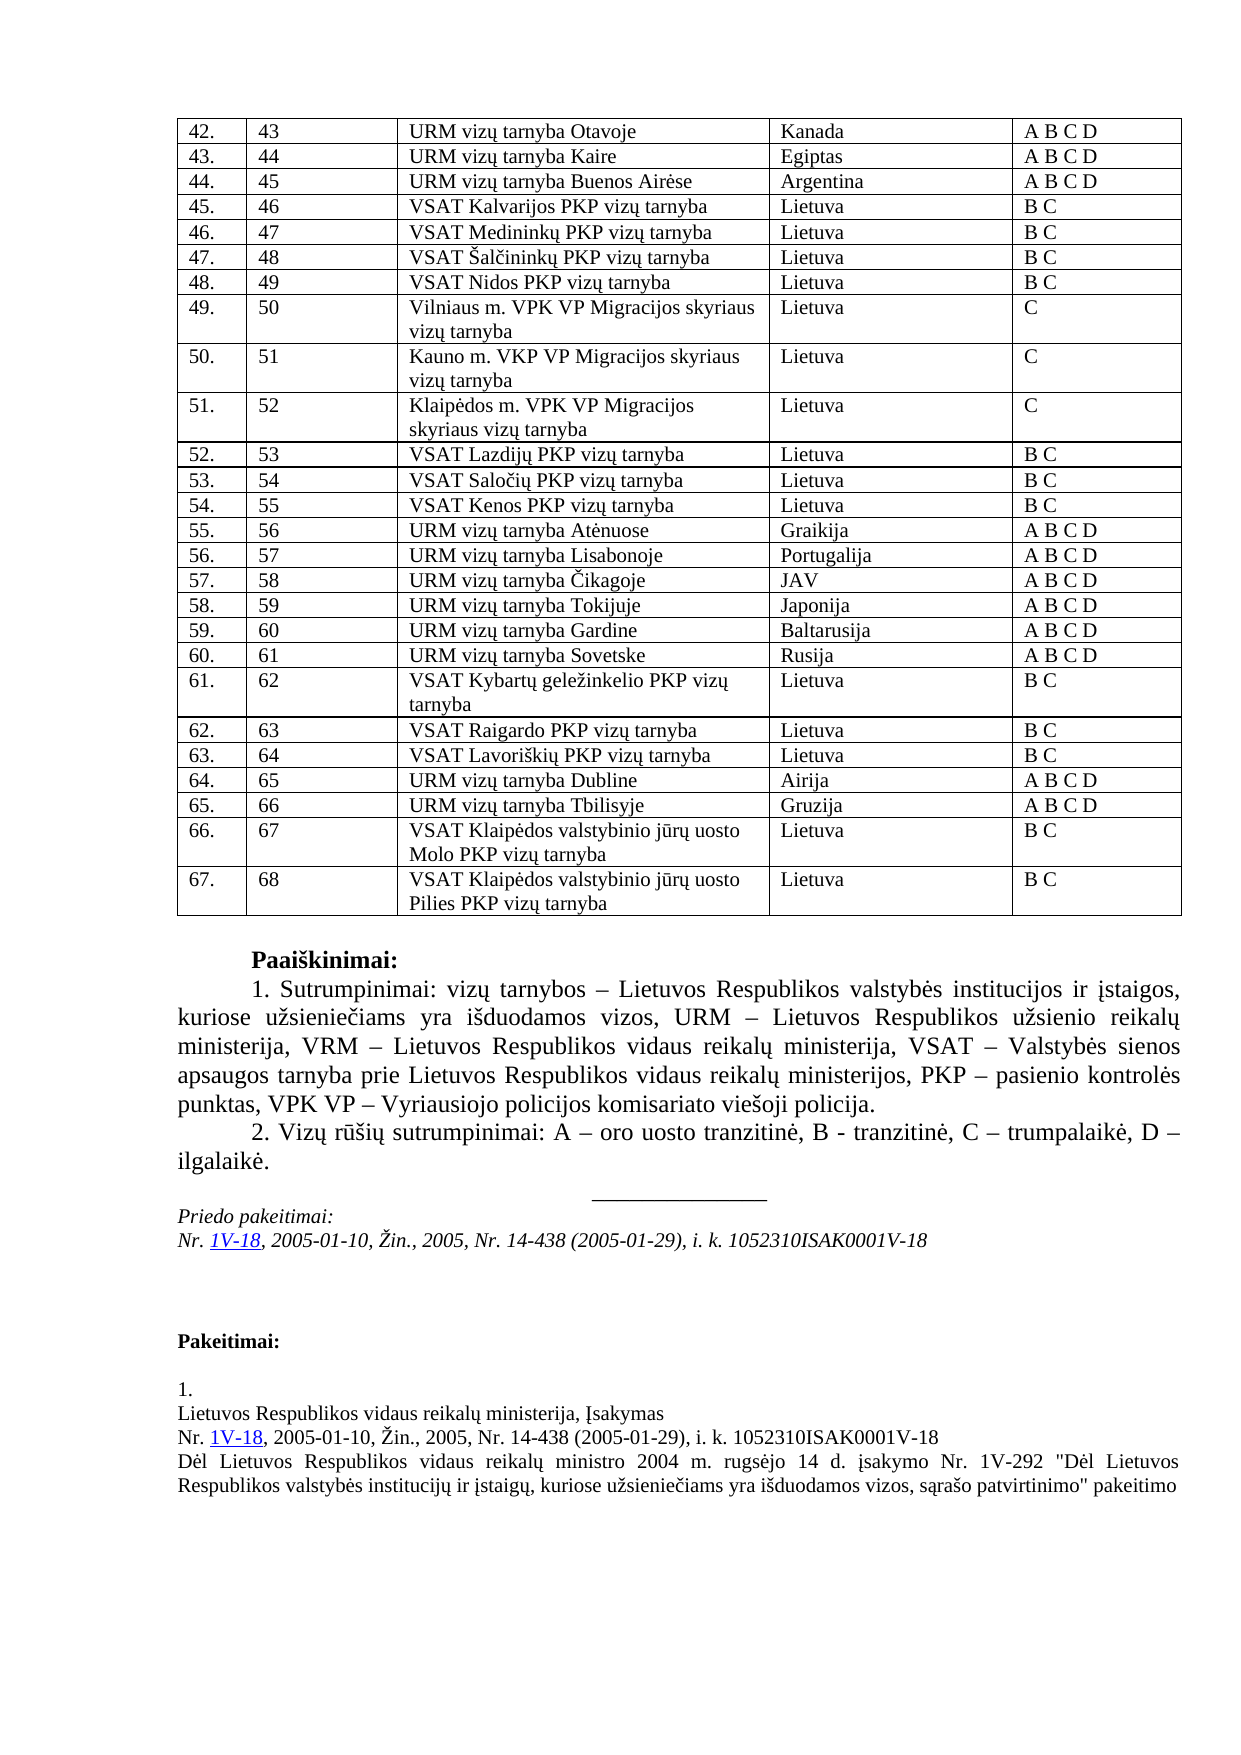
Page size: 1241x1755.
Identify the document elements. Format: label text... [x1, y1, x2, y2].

table_cell Lietuva [770, 468, 1012, 492]
table_cell Portugalija [770, 543, 1012, 567]
table_cell A B C D [1013, 593, 1181, 617]
table_cell 45. [178, 195, 246, 218]
table_cell 51. [178, 393, 246, 441]
table_cell B C [1013, 743, 1181, 767]
table_cell A B C D [1013, 518, 1181, 542]
table_cell URM vizų tarnyba Sovetske [398, 643, 769, 667]
table_cell URM vizų tarnyba Čikagoje [398, 568, 769, 592]
table_cell 59 [247, 593, 397, 617]
table_cell 66. [178, 818, 246, 866]
table_cell Lietuva [770, 270, 1012, 294]
text Lietuvos Respublikos vidaus reikalų ministerija, Įsakymas [177, 1401, 1181, 1425]
table_cell Japonija [770, 593, 1012, 617]
table_cell B C [1013, 718, 1181, 742]
table_cell Lietuva [770, 493, 1012, 517]
table_cell A B C D [1013, 618, 1181, 642]
table_cell A B C D [1013, 169, 1181, 193]
table_cell 58 [247, 568, 397, 592]
table_cell VSAT Šalčininkų PKP vizų tarnyba [398, 245, 769, 269]
table_cell B C [1013, 818, 1181, 866]
table_cell 52 [247, 393, 397, 441]
table_cell URM vizų tarnyba Buenos Airėse [398, 169, 769, 193]
table_cell 64 [247, 743, 397, 767]
table_cell VSAT Medininkų PKP vizų tarnyba [398, 220, 769, 244]
table_cell 50. [178, 344, 246, 392]
table_cell Kanada [770, 119, 1012, 143]
table_cell A B C D [1013, 568, 1181, 592]
table_cell A B C D [1013, 793, 1181, 817]
table_cell B C [1013, 220, 1181, 244]
table_cell Lietuva [770, 220, 1012, 244]
table_cell Lietuva [770, 668, 1012, 716]
table_cell B C [1013, 468, 1181, 492]
table_cell VSAT Lavoriškių PKP vizų tarnyba [398, 743, 769, 767]
table_cell 57. [178, 568, 246, 592]
table_cell 44. [178, 169, 246, 193]
text Nr. 1V-18, 2005-01-10, Žin., 2005, Nr. 14-438 (2005-01-29), i. k. 1052310ISAK0001V-18 [177, 1228, 1181, 1252]
table_cell VSAT Nidos PKP vizų tarnyba [398, 270, 769, 294]
table_cell VSAT Kalvarijos PKP vizų tarnyba [398, 195, 769, 218]
table_cell B C [1013, 867, 1181, 915]
table_cell 63 [247, 718, 397, 742]
table_cell URM vizų tarnyba Atėnuose [398, 518, 769, 542]
table_cell 63. [178, 743, 246, 767]
text Priedo pakeitimai: [177, 1204, 1181, 1228]
table_cell 59. [178, 618, 246, 642]
table_cell 45 [247, 169, 397, 193]
table_cell 44 [247, 144, 397, 168]
table_cell 55 [247, 493, 397, 517]
table_cell 49. [178, 295, 246, 343]
table_cell 43 [247, 119, 397, 143]
table_cell C [1013, 393, 1181, 441]
table_cell 61. [178, 668, 246, 716]
table_cell B C [1013, 195, 1181, 218]
text Paaiškinimai: [177, 945, 1181, 974]
table_cell C [1013, 344, 1181, 392]
table_cell Egiptas [770, 144, 1012, 168]
table_cell URM vizų tarnyba Dubline [398, 768, 769, 792]
table_cell B C [1013, 245, 1181, 269]
table_cell 65. [178, 793, 246, 817]
table_cell Lietuva [770, 818, 1012, 866]
table_cell VSAT Klaipėdos valstybinio jūrų uosto Pilies PKP vizų tarnyba [398, 867, 769, 915]
table_cell 67 [247, 818, 397, 866]
table_cell 61 [247, 643, 397, 667]
table_cell Baltarusija [770, 618, 1012, 642]
table_cell Lietuva [770, 867, 1012, 915]
table_cell 62. [178, 718, 246, 742]
text Pakeitimai: [177, 1329, 1181, 1353]
text Dėl Lietuvos Respublikos vidaus reikalų ministro 2004 m. rugsėjo 14 d. įsakymo Nr. 1V-292 "Dėl Lietuvos Respublikos valstybės institucijų ir įstaigų, kuriose užsieniečiams yra išduodamos vizos, sąrašo patvirtinimo" pakeitimo [177, 1449, 1181, 1497]
table_cell 54 [247, 468, 397, 492]
table_cell 58. [178, 593, 246, 617]
table_cell 48 [247, 245, 397, 269]
table_cell A B C D [1013, 768, 1181, 792]
table_cell C [1013, 295, 1181, 343]
text Nr. 1V-18, 2005-01-10, Žin., 2005, Nr. 14-438 (2005-01-29), i. k. 1052310ISAK0001V-18 [177, 1425, 1181, 1449]
table_cell URM vizų tarnyba Kaire [398, 144, 769, 168]
table_cell 55. [178, 518, 246, 542]
text ______________ [177, 1175, 1181, 1204]
table_cell Lietuva [770, 344, 1012, 392]
text 1. Sutrumpinimai: vizų tarnybos – Lietuvos Respublikos valstybės institucijos ir įstaigos, kuriose užsieniečiams yra išduodamos vizos, URM – Lietuvos Respublikos užsienio reikalų ministerija, VRM – Lietuvos Respublikos vidaus reikalų ministerija, VSAT – Valstybės sienos apsaugos tarnyba prie Lietuvos Respublikos vidaus reikalų ministerijos, PKP – pasienio kontrolės punktas, VPK VP – Vyriausiojo policijos komisariato viešoji policija. [177, 974, 1181, 1117]
table_cell Lietuva [770, 743, 1012, 767]
table_cell Lietuva [770, 393, 1012, 441]
table_cell Lietuva [770, 718, 1012, 742]
table_cell URM vizų tarnyba Gardine [398, 618, 769, 642]
text 2. Vizų rūšių sutrumpinimai: A – oro uosto tranzitinė, B - tranzitinė, C – trumpalaikė, D – ilgalaikė. [177, 1117, 1181, 1175]
table_cell 48. [178, 270, 246, 294]
table_cell VSAT Kenos PKP vizų tarnyba [398, 493, 769, 517]
table_cell Vilniaus m. VPK VP Migracijos skyriaus vizų tarnyba [398, 295, 769, 343]
table_cell Airija [770, 768, 1012, 792]
table_cell 46 [247, 195, 397, 218]
table_cell 60 [247, 618, 397, 642]
table_cell Lietuva [770, 245, 1012, 269]
table_cell 67. [178, 867, 246, 915]
table_cell 42. [178, 119, 246, 143]
text 1. [177, 1377, 1181, 1401]
table_cell 52. [178, 443, 246, 466]
table_cell Lietuva [770, 195, 1012, 218]
table_cell 50 [247, 295, 397, 343]
table_cell VSAT Klaipėdos valstybinio jūrų uosto Molo PKP vizų tarnyba [398, 818, 769, 866]
table_cell Lietuva [770, 443, 1012, 466]
table_cell 53. [178, 468, 246, 492]
table_cell VSAT Raigardo PKP vizų tarnyba [398, 718, 769, 742]
table_cell 65 [247, 768, 397, 792]
table_cell B C [1013, 493, 1181, 517]
table_cell VSAT Kybartų geležinkelio PKP vizų tarnyba [398, 668, 769, 716]
table_cell A B C D [1013, 543, 1181, 567]
table_cell 68 [247, 867, 397, 915]
table_cell 57 [247, 543, 397, 567]
table_cell Lietuva [770, 295, 1012, 343]
table_cell 62 [247, 668, 397, 716]
table_cell A B C D [1013, 144, 1181, 168]
table_cell 47. [178, 245, 246, 269]
table_cell B C [1013, 443, 1181, 466]
table_cell URM vizų tarnyba Tokijuje [398, 593, 769, 617]
table_cell VSAT Lazdijų PKP vizų tarnyba [398, 443, 769, 466]
table_cell 47 [247, 220, 397, 244]
table_cell 46. [178, 220, 246, 244]
table_cell 54. [178, 493, 246, 517]
table_cell 53 [247, 443, 397, 466]
table_cell A B C D [1013, 119, 1181, 143]
table_cell 66 [247, 793, 397, 817]
table_cell Gruzija [770, 793, 1012, 817]
table_cell Klaipėdos m. VPK VP Migracijos skyriaus vizų tarnyba [398, 393, 769, 441]
table_cell 51 [247, 344, 397, 392]
table_cell URM vizų tarnyba Otavoje [398, 119, 769, 143]
table_cell 64. [178, 768, 246, 792]
table_cell JAV [770, 568, 1012, 592]
table_cell 43. [178, 144, 246, 168]
table_cell 56 [247, 518, 397, 542]
table_cell Graikija [770, 518, 1012, 542]
table_cell Argentina [770, 169, 1012, 193]
table_cell Kauno m. VKP VP Migracijos skyriaus vizų tarnyba [398, 344, 769, 392]
table_cell 49 [247, 270, 397, 294]
table_cell B C [1013, 270, 1181, 294]
table_cell B C [1013, 668, 1181, 716]
table_cell 56. [178, 543, 246, 567]
table_cell URM vizų tarnyba Lisabonoje [398, 543, 769, 567]
table_cell Rusija [770, 643, 1012, 667]
table_cell VSAT Saločių PKP vizų tarnyba [398, 468, 769, 492]
table_cell A B C D [1013, 643, 1181, 667]
table_cell 60. [178, 643, 246, 667]
table_cell URM vizų tarnyba Tbilisyje [398, 793, 769, 817]
